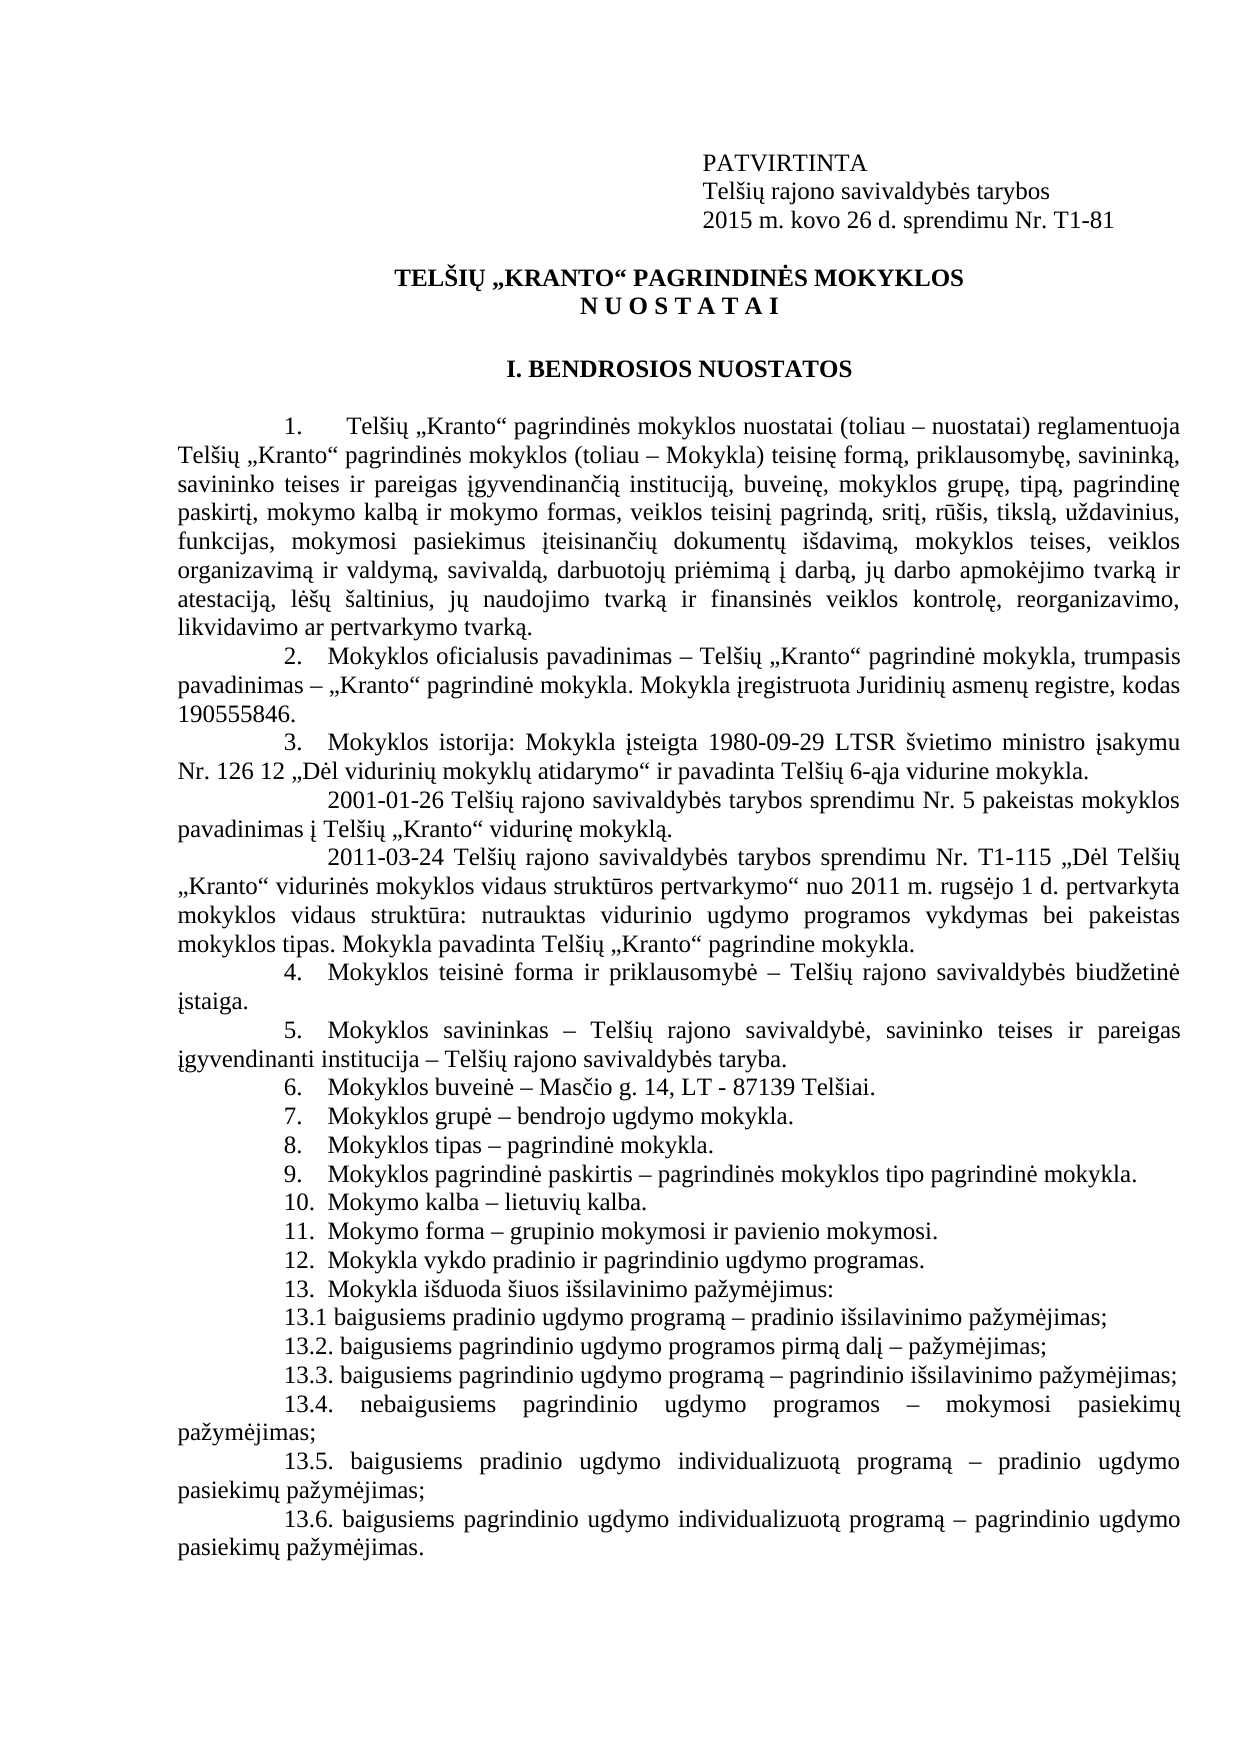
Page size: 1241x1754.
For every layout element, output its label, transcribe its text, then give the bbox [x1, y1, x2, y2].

text 13. Mokykla išduoda šiuos išsilavinimo pažymėjimus: [177, 1274, 1181, 1302]
text 13.2. baigusiems pagrindinio ugdymo programos pirmą dalį – pažymėjimas; [283, 1331, 1181, 1360]
text 2. Mokyklos oficialusis pavadinimas – Telšių „Kranto“ pagrindinė mokykla, trumpasis pavadinimas – „Kranto“ pagrindinė mokykla. Mokykla įregistruota Juridinių asmenų registre, kodas 190555846. [177, 641, 1181, 727]
text 10. Mokymo kalba – lietuvių kalba. [233, 1187, 1181, 1216]
text N U O S T A T A I [177, 291, 1181, 320]
text 8. Mokyklos tipas – pagrindinė mokykla. [233, 1130, 1181, 1159]
text 11. Mokymo forma – grupinio mokymosi ir pavienio mokymosi. [177, 1216, 1181, 1245]
text PATVIRTINTA [627, 148, 1181, 176]
text 1. Telšių „Kranto“ pagrindinės mokyklos nuostatai (toliau – nuostatai) reglamentuoja Telšių „Kranto“ pagrindinės mokyklos (toliau – Mokykla) teisinę formą, priklausomybę, savininką, savininko teises ir pareigas įgyvendinančią instituciją, buveinę, mokyklos grupę, tipą, pagrindinę paskirtį, mokymo kalbą ir mokymo formas, veiklos teisinį pagrindą, sritį, rūšis, tikslą, uždavinius, funkcijas, mokymosi pasiekimus įteisinančių dokumentų išdavimą, mokyklos teises, veiklos organizavimą ir valdymą, savivaldą, darbuotojų priėmimą į darbą, jų darbo apmokėjimo tvarką ir atestaciją, lėšų šaltinius, jų naudojimo tvarką ir finansinės veiklos kontrolę, reorganizavimo, likvidavimo ar pertvarkymo tvarką. [177, 411, 1181, 641]
text 2015 m. kovo 26 d. sprendimu Nr. T1-81 [177, 205, 1181, 234]
text I. BENDROSIOS NUOSTATOS [177, 354, 1181, 382]
text 13.6. baigusiems pagrindinio ugdymo individualizuotą programą – pagrindinio ugdymo pasiekimų pažymėjimas. [177, 1504, 1181, 1561]
text 3. Mokyklos istorija: Mokykla įsteigta 1980-09-29 LTSR švietimo ministro įsakymu Nr. 126 12 „Dėl vidurinių mokyklų atidarymo“ ir pavadinta Telšių 6-ąja vidurine mokykla. [177, 727, 1181, 785]
text 4. Mokyklos teisinė forma ir priklausomybė – Telšių rajono savivaldybės biudžetinė įstaiga. [177, 957, 1181, 1015]
text Telšių rajono savivaldybės tarybos [177, 176, 1181, 205]
text 2001-01-26 Telšių rajono savivaldybės tarybos sprendimu Nr. 5 pakeistas mokyklos pavadinimas į Telšių „Kranto“ vidurinę mokyklą. [177, 785, 1181, 842]
text 5. Mokyklos savininkas – Telšių rajono savivaldybė, savininko teises ir pareigas įgyvendinanti institucija – Telšių rajono savivaldybės taryba. [177, 1015, 1181, 1072]
text 2011-03-24 Telšių rajono savivaldybės tarybos sprendimu Nr. T1-115 „Dėl Telšių „Kranto“ vidurinės mokyklos vidaus struktūros pertvarkymo“ nuo 2011 m. rugsėjo 1 d. pertvarkyta mokyklos vidaus struktūra: nutrauktas vidurinio ugdymo programos vykdymas bei pakeistas mokyklos tipas. Mokykla pavadinta Telšių „Kranto“ pagrindine mokykla. [177, 842, 1181, 957]
text 12. Mokykla vykdo pradinio ir pagrindinio ugdymo programas. [177, 1245, 1181, 1274]
text 7. Mokyklos grupė – bendrojo ugdymo mokykla. [233, 1101, 1181, 1130]
text 13.4. nebaigusiems pagrindinio ugdymo programos – mokymosi pasiekimų pažymėjimas; [177, 1389, 1181, 1446]
text TELŠIŲ „KRANTO“ PAGRINDINĖS MOKYKLOS [177, 263, 1181, 291]
text 13.3. baigusiems pagrindinio ugdymo programą – pagrindinio išsilavinimo pažymėjimas; [283, 1360, 1181, 1389]
text 9. Mokyklos pagrindinė paskirtis – pagrindinės mokyklos tipo pagrindinė mokykla. [177, 1159, 1181, 1187]
text 13.1 baigusiems pradinio ugdymo programą – pradinio išsilavinimo pažymėjimas; [283, 1302, 1181, 1331]
text 6. Mokyklos buveinė – Masčio g. 14, LT - 87139 Telšiai. [233, 1072, 1181, 1101]
text 13.5. baigusiems pradinio ugdymo individualizuotą programą – pradinio ugdymo pasiekimų pažymėjimas; [177, 1446, 1181, 1504]
